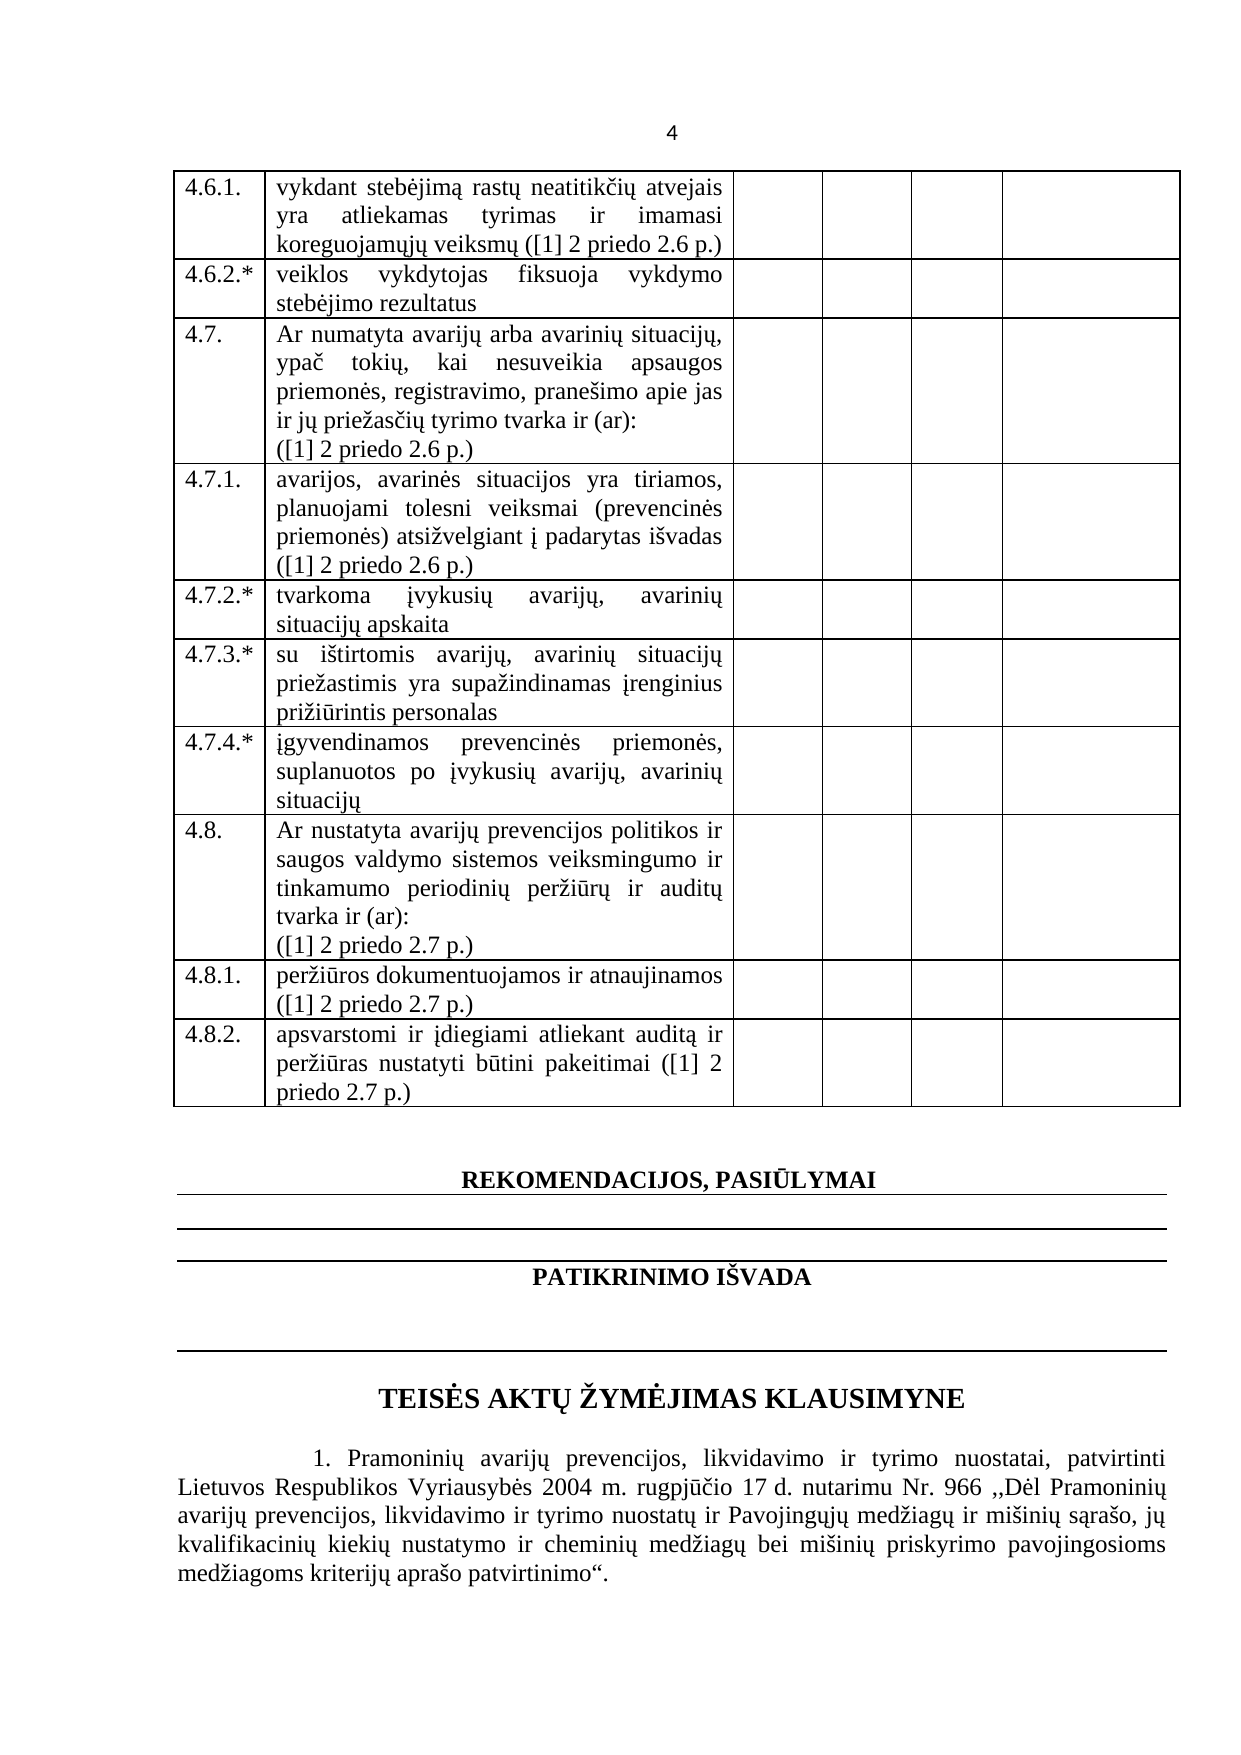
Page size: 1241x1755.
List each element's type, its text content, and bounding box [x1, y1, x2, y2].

table_cell [1003, 727, 1179, 814]
table_cell [1003, 1020, 1179, 1106]
table_cell [912, 640, 1002, 726]
table_cell [734, 464, 822, 579]
text TEISĖS AKTŲ ŽYMĖJIMAS KLAUSIMYNE [177, 1381, 1167, 1414]
table_cell [912, 172, 1002, 258]
table_cell Ar nustatyta avarijų prevencijos politikos ir saugos valdymo sistemos veiksmingumo ir tinkamumo periodinių peržiūrų ir auditų tvarka ir (ar): ([1] 2 priedo 2.7 p.) [266, 815, 733, 959]
table_cell tvarkoma įvykusių avarijų, avarinių situacijų apskaita [266, 581, 733, 638]
table_cell [734, 815, 822, 959]
table_cell [912, 961, 1002, 1018]
table_cell [1003, 260, 1179, 317]
table_cell [734, 581, 822, 638]
table_cell [734, 640, 822, 726]
table_cell [912, 260, 1002, 317]
table_cell 4.7.3.* [175, 640, 264, 726]
table_cell Ar numatyta avarijų arba avarinių situacijų, ypač tokių, kai nesuveikia apsaugos priemonės, registravimo, pranešimo apie jas ir jų priežasčių tyrimo tvarka ir (ar): ([1] 2 priedo 2.6 p.) [266, 319, 733, 462]
text 1. Pramoninių avarijų prevencijos, likvidavimo ir tyrimo nuostatai, patvirtinti Lietuvos Respublikos Vyriausybės 2004 m. rugpjūčio 17 d. nutarimu Nr. 966 ,,Dėl Pramoninių avarijų prevencijos, likvidavimo ir tyrimo nuostatų ir Pavojingųjų medžiagų ir mišinių sąrašo, jų kvalifikacinių kiekių nustatymo ir cheminių medžiagų bei mišinių priskyrimo pavojingosioms medžiagoms kriterijų aprašo patvirtinimo“. [177, 1443, 1167, 1587]
table_cell [912, 815, 1002, 959]
table_cell [912, 581, 1002, 638]
table_cell 4.8. [175, 815, 264, 959]
table_cell su ištirtomis avarijų, avarinių situacijų priežastimis yra supažindinamas įrenginius prižiūrintis personalas [266, 640, 733, 726]
table_cell 4.7.1. [175, 464, 264, 579]
table_cell [823, 581, 911, 638]
table_cell 4.7. [175, 319, 264, 462]
table_cell [734, 1020, 822, 1106]
table_cell [1003, 815, 1179, 959]
text PATIKRINIMO IŠVADA [177, 1262, 1167, 1291]
table_cell [734, 260, 822, 317]
table_cell [1003, 172, 1179, 258]
table_cell [1003, 319, 1179, 462]
table_cell [912, 464, 1002, 579]
table_cell avarijos, avarinės situacijos yra tiriamos, planuojami tolesni veiksmai (prevencinės priemonės) atsižvelgiant į padarytas išvadas ([1] 2 priedo 2.6 p.) [266, 464, 733, 579]
table_cell [734, 319, 822, 462]
table_cell [1003, 581, 1179, 638]
table_cell [1003, 464, 1179, 579]
table_cell vykdant stebėjimą rastų neatitikčių atvejais yra atliekamas tyrimas ir imamasi koreguojamųjų veiksmų ([1] 2 priedo 2.6 p.) [266, 172, 733, 258]
table_cell [912, 1020, 1002, 1106]
table_cell [734, 727, 822, 814]
table_cell 4.7.4.* [175, 727, 264, 814]
table_cell [823, 1020, 911, 1106]
table_cell [823, 727, 911, 814]
table_cell [823, 815, 911, 959]
table_cell [823, 319, 911, 462]
text REKOMENDACIJOS, PASIŪLYMAI [177, 1165, 1167, 1194]
table_cell [823, 961, 911, 1018]
table_cell 4.6.1. [175, 172, 264, 258]
table_cell [912, 727, 1002, 814]
table_cell veiklos vykdytojas fiksuoja vykdymo stebėjimo rezultatus [266, 260, 733, 317]
table_cell [823, 260, 911, 317]
table_cell [912, 319, 1002, 462]
table_cell apsvarstomi ir įdiegiami atliekant auditą ir peržiūras nustatyti būtini pakeitimai ([1] 2 priedo 2.7 p.) [266, 1020, 733, 1106]
table_cell [823, 464, 911, 579]
table_cell įgyvendinamos prevencinės priemonės, suplanuotos po įvykusių avarijų, avarinių situacijų [266, 727, 733, 814]
table_cell [823, 640, 911, 726]
table_cell [1003, 640, 1179, 726]
table_cell [734, 961, 822, 1018]
table_cell 4.6.2.* [175, 260, 264, 317]
table_cell 4.8.2. [175, 1020, 264, 1106]
table_cell [1003, 961, 1179, 1018]
table_cell 4.7.2.* [175, 581, 264, 638]
table_cell peržiūros dokumentuojamos ir atnaujinamos ([1] 2 priedo 2.7 p.) [266, 961, 733, 1018]
table_cell 4.8.1. [175, 961, 264, 1018]
table_cell [734, 172, 822, 258]
table_cell [823, 172, 911, 258]
